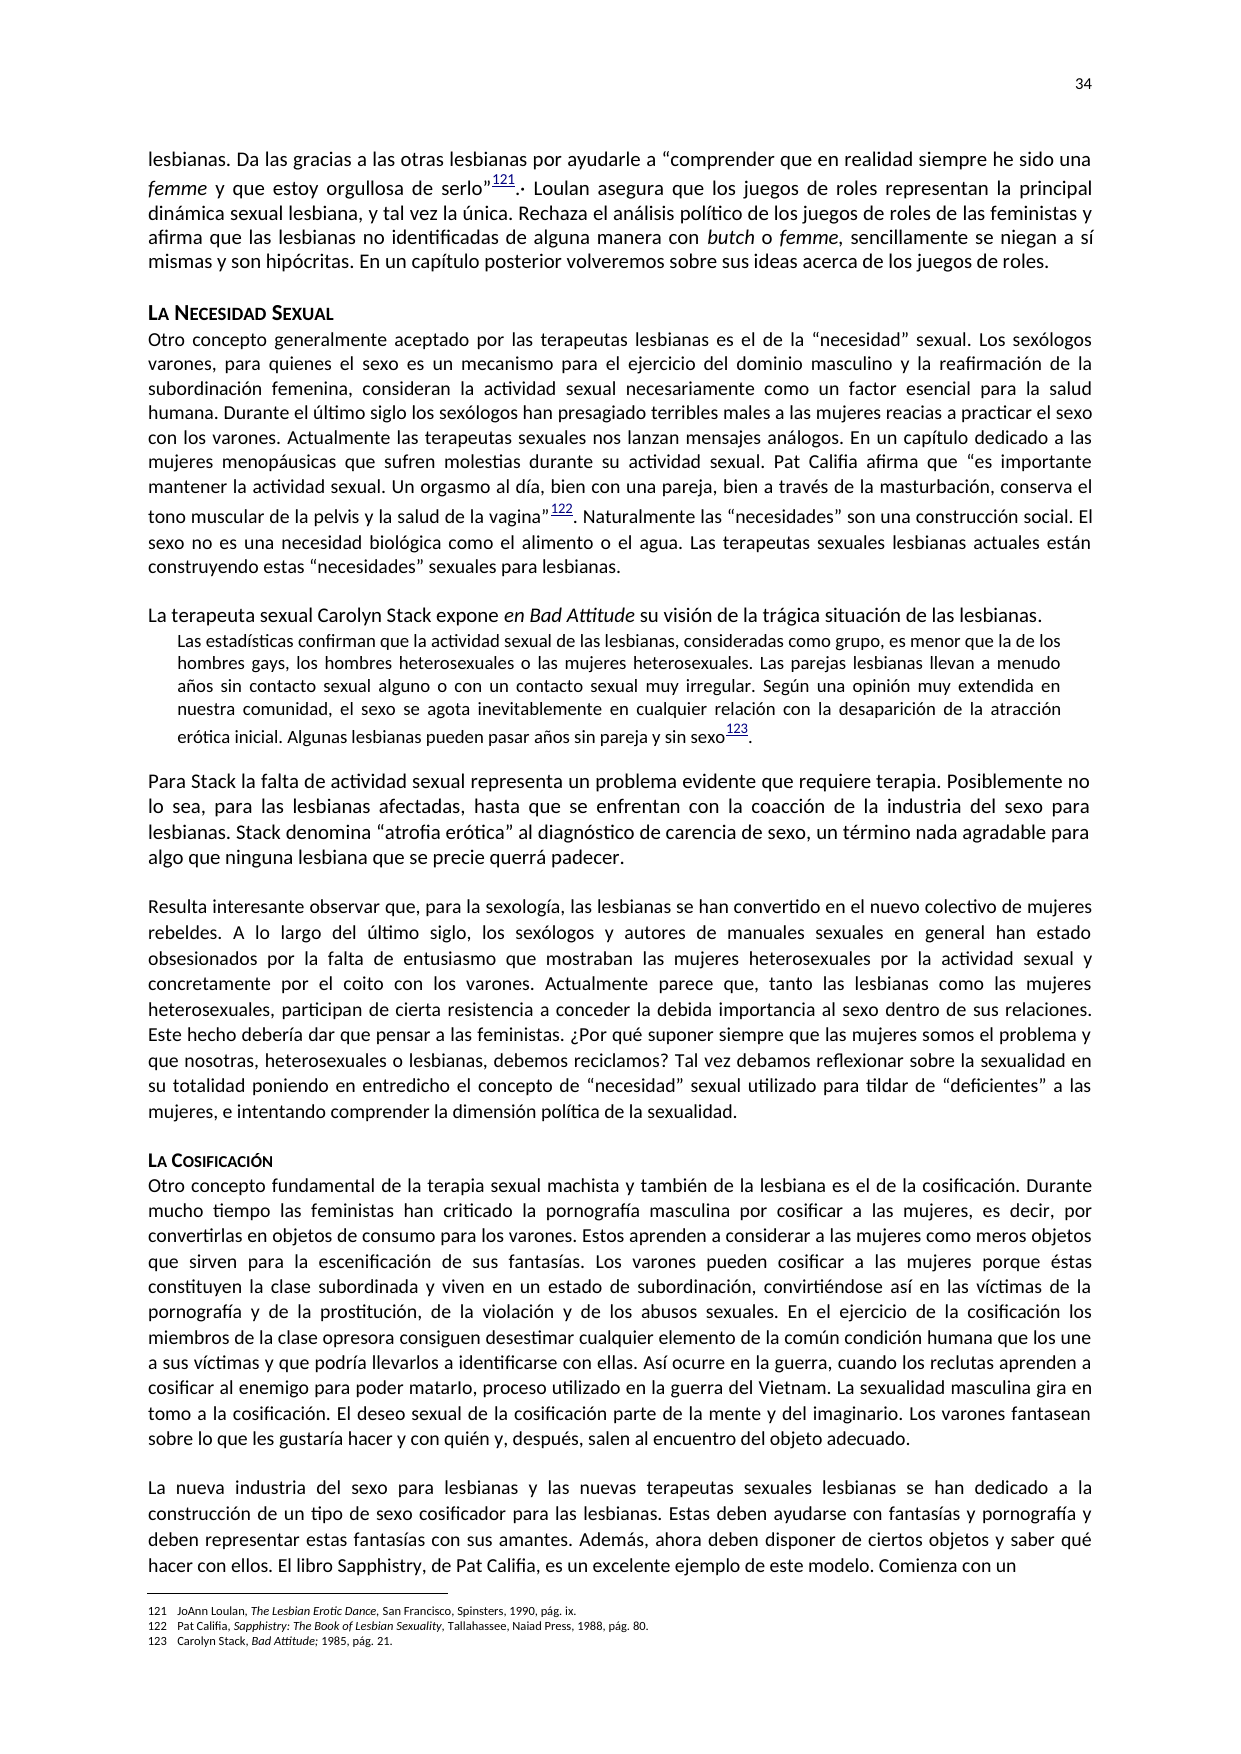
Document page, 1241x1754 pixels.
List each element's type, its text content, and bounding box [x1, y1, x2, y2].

list Pat Califia, Sapphistry: The Book of Lesbian Sexuality, Tallahassee, Naiad Press, 1988, pág. 80. [148, 1618, 1094, 1633]
text LA NECESIDAD SEXUAL [148, 298, 1094, 326]
text La nueva industria del sexo para lesbianas y las nuevas terapeutas sexuales lesbianas se han dedicado a la construcción de un tipo de sexo cosificador para las lesbianas. Estas deben ayudarse con fantasías y pornografía y deben representar estas fantasías con sus amantes. Además, ahora deben disponer de ciertos objetos y saber qué hacer con ellos. El libro Sapphistry, de Pat Califia, es un excelente ejemplo de este modelo. Comienza con un [148, 1475, 1094, 1577]
text Otro concepto fundamental de la terapia sexual machista y también de la lesbiana es el de la cosificación. Durante mucho tiempo las feministas han criticado la pornografía masculina por cosificar a las mujeres, es decir, por convertirlas en objetos de consumo para los varones. Estos aprenden a considerar a las mujeres como meros objetos que sirven para la escenificación de sus fantasías. Los varones pueden cosificar a las mujeres porque éstas constituyen la clase subordinada y viven en un estado de subordinación, convirtiéndose así en las víctimas de la pornografía y de la prostitución, de la violación y de los abusos sexuales. En el ejercicio de la cosificación los miembros de la clase opresora consiguen desestimar cualquier elemento de la común condición humana que los une a sus víctimas y que podría llevarlos a identificarse con ellas. Así ocurre en la guerra, cuando los reclutas aprenden a cosificar al enemigo para poder matarIo, proceso utilizado en la guerra del Vietnam. La sexualidad masculina gira en tomo a la cosificación. El deseo sexual de la cosificación parte de la mente y del imaginario. Los varones fantasean sobre lo que les gustaría hacer y con quién y, después, salen al encuentro del objeto adecuado. [148, 1173, 1094, 1450]
text lesbianas. Da las gracias a las otras lesbianas por ayudarle a “comprender que en realidad siempre he sido una femme y que estoy orgullosa de serlo”121.· Loulan asegura que los juegos de roles representan la principal dinámica sexual lesbiana, y tal vez la única. Rechaza el análisis político de los juegos de roles de las feministas y afirma que las lesbianas no identificadas de alguna manera con butch o femme, sencillamente se niegan a sí mismas y son hipócritas. En un capítulo posterior volveremos sobre sus ideas acerca de los juegos de roles. [148, 147, 1094, 274]
text Para Stack la falta de actividad sexual representa un problema evidente que requiere terapia. Posiblemente no lo sea, para las lesbianas afectadas, hasta que se enfrentan con la coacción de la industria del sexo para lesbianas. Stack denomina “atrofia erótica” al diagnóstico de carencia de sexo, un término nada agradable para algo que ninguna lesbiana que se precie querrá padecer. [148, 768, 1092, 870]
text La terapeuta sexual Carolyn Stack expone en Bad Attitude su visión de la trágica situación de las lesbianas. [148, 603, 1094, 628]
text Resulta interesante observar que, para la sexología, las lesbianas se han convertido en el nuevo colectivo de mujeres rebeldes. A lo largo del último siglo, los sexólogos y autores de manuales sexuales en general han estado obsesionados por la falta de entusiasmo que mostraban las mujeres heterosexuales por la actividad sexual y concretamente por el coito con los varones. Actualmente parece que, tanto las lesbianas como las mujeres heterosexuales, participan de cierta resistencia a conceder la debida importancia al sexo dentro de sus relaciones. Este hecho debería dar que pensar a las feministas. ¿Por qué suponer siempre que las mujeres somos el problema y que nosotras, heterosexuales o lesbianas, debemos reciclamos? Tal vez debamos reflexionar sobre la sexualidad en su totalidad poniendo en entredicho el concepto de “necesidad” sexual utilizado para tildar de “deficientes” a las mujeres, e intentando comprender la dimensión política de la sexualidad. [148, 895, 1094, 1123]
text Otro concepto generalmente aceptado por las terapeutas lesbianas es el de la “necesidad” sexual. Los sexólogos varones, para quienes el sexo es un mecanismo para el ejercicio del dominio masculino y la reafirmación de la subordinación femenina, consideran la actividad sexual necesariamente como un factor esencial para la salud humana. Durante el último siglo los sexólogos han presagiado terribles males a las mujeres reacias a practicar el sexo con los varones. Actualmente las terapeutas sexuales nos lanzan mensajes análogos. En un capítulo dedicado a las mujeres menopáusicas que sufren molestias durante su actividad sexual. Pat Califia afirma que “es importante mantener la actividad sexual. Un orgasmo al día, bien con una pareja, bien a través de la masturbación, conserva el tono muscular de la pelvis y la salud de la vagina”122. Naturalmente las “necesidades” son una construcción social. El sexo no es una necesidad biológica como el alimento o el agua. Las terapeutas sexuales lesbianas actuales están construyendo estas “necesidades” sexuales para lesbianas. [148, 327, 1094, 579]
text LA COSIFICACIÓN [148, 1147, 1094, 1173]
list JoAnn Loulan, The Lesbian Erotic Dance, San Francisco, Spinsters, 1990, pág. ix. [148, 1603, 1094, 1618]
text 34 [1075, 73, 1094, 94]
text Las estadísticas confirman que la actividad sexual de las lesbianas, consideradas como grupo, es menor que la de los hombres gays, los hombres heterosexuales o las mujeres heterosexuales. Las parejas lesbianas llevan a menudo años sin contacto sexual alguno o con un contacto sexual muy irregular. Según una opinión muy extendida en nuestra comunidad, el sexo se agota inevitablemente en cualquier relación con la desaparición de la atracción erótica inicial. Algunas lesbianas pueden pasar años sin pareja y sin sexo123. [177, 629, 1062, 750]
list Carolyn Stack, Bad Attitude; 1985, pág. 21. [148, 1633, 1094, 1649]
